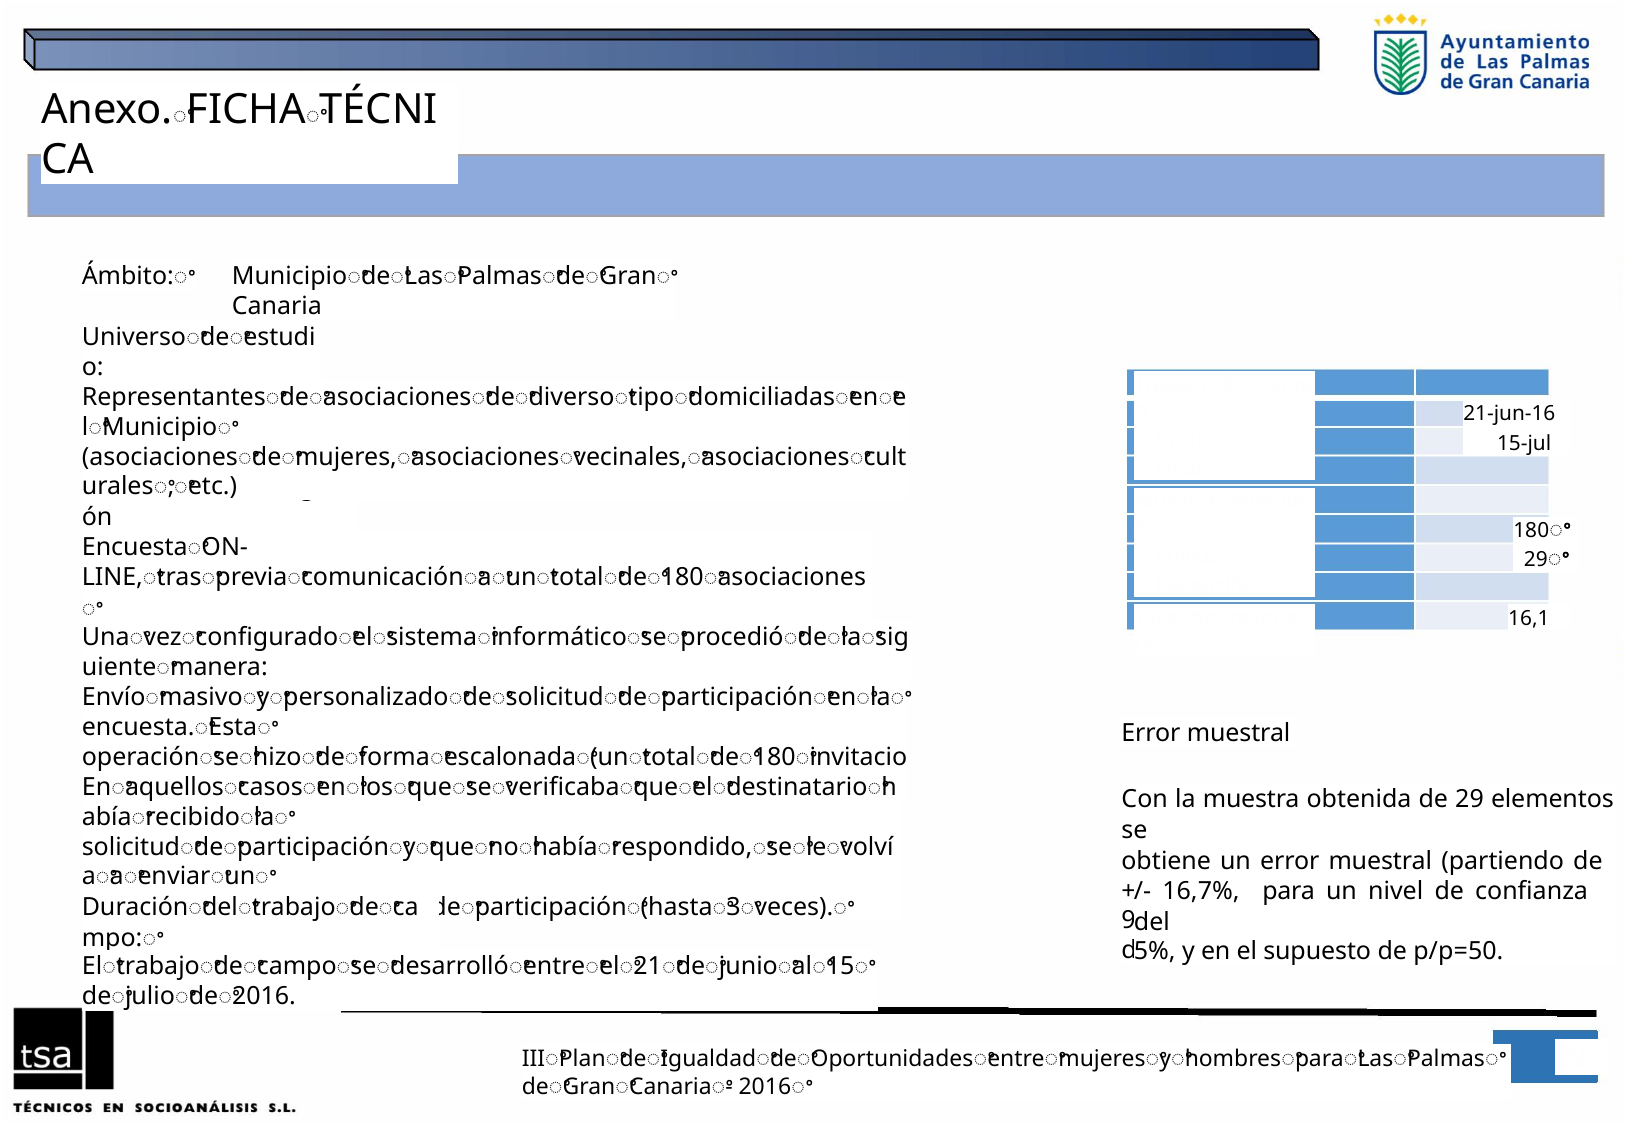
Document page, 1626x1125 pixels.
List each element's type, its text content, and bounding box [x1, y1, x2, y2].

text obtiene un error muestral (partiendo de las [1121, 845, 1616, 875]
text 16,1 [1508, 604, 1570, 630]
text Muestraꢀobtenida [1134, 488, 1315, 539]
text Universoꢀdeꢀestudio: [82, 321, 321, 382]
text Envíoꢀmasivoꢀyꢀpersonalizadoꢀdeꢀsolicitudꢀdeꢀparticipaciónꢀenꢀlaꢀencuesta.ꢀEstaꢀ [82, 681, 907, 742]
text 9 [1121, 906, 1134, 935]
text Tasaꢀdeꢀrespuesta [1134, 604, 1315, 655]
text recordatorioꢀdeꢀlaꢀsolicitudꢀdeꢀparticipaciónꢀ(hastaꢀ3ꢀveces).ꢀ [439, 891, 902, 921]
text Técnicaꢀdeꢀinvestigación [82, 500, 358, 531]
text (asociacionesꢀdeꢀmujeres,ꢀasociacionesꢀvecinales,ꢀasociacionesꢀculturalesꢀ,ꢀetc.) [82, 442, 909, 500]
text Anexo.ꢀFICHAꢀTÉCNICA [41, 82, 458, 184]
text Envíos [1155, 542, 1315, 568]
text 5%, y en el supuesto de p/p=50. [1134, 936, 1616, 965]
text RepresentantesꢀdeꢀasociacionesꢀdeꢀdiversoꢀtipoꢀdomiciliadasꢀenꢀelꢀMunicipioꢀ [82, 381, 909, 442]
text Unaꢀvezꢀconfiguradoꢀelꢀsistemaꢀinformáticoꢀseꢀprocedióꢀdeꢀlaꢀsiguienteꢀmanera: [82, 621, 913, 682]
text + [1121, 875, 1134, 906]
text 21-jun-16 [1463, 400, 1570, 426]
text 15-jul [1497, 429, 1570, 455]
text 180ꢀꢀ [1513, 517, 1579, 542]
text Con la muestra obtenida de 29 elementos se [1121, 783, 1616, 844]
text Inicio [1155, 426, 1315, 451]
text Duraciónꢀdelꢀtrabajoꢀdeꢀcampo:ꢀ [82, 891, 439, 950]
text MunicipioꢀdeꢀLasꢀPalmasꢀdeꢀGranꢀCanaria [232, 260, 674, 321]
text 2 [1555, 1039, 1569, 1075]
text EncuestaꢀON-LINE,ꢀtrasꢀpreviaꢀcomunicaciónꢀaꢀunꢀtotalꢀdeꢀ180ꢀasociacionesꢀ [82, 531, 873, 621]
text IIIꢀPlanꢀdeꢀIgualdadꢀdeꢀOportunidadesꢀentreꢀmujeresꢀyꢀhombresꢀparaꢀLasꢀPalmasꢀdeꢀGranꢀCanariaꢀ- 2016ꢀ [522, 1044, 1511, 1100]
text Ámbito:ꢀ [82, 260, 196, 291]
text Recepción [1155, 572, 1315, 597]
text Enꢀaquellosꢀcasosꢀenꢀlosꢀqueꢀseꢀverificabaꢀqueꢀelꢀdestinatarioꢀhabíaꢀrecibidoꢀlaꢀ [82, 771, 902, 832]
text Error muestral [1121, 717, 1295, 747]
text 2 [1560, 1055, 1569, 1065]
text /- 16,7%, para un nivel de confianza del [1134, 875, 1616, 936]
text 9 [1569, 1039, 1609, 1075]
text operaciónꢀseꢀhizoꢀdeꢀformaꢀescalonadaꢀ(unꢀtotalꢀdeꢀ180ꢀinvitaciones).ꢀ [82, 742, 907, 800]
text solicitudꢀdeꢀparticipaciónꢀyꢀqueꢀnoꢀhabíaꢀrespondido,ꢀseꢀleꢀvolvíaꢀaꢀenviarꢀunꢀ [82, 832, 902, 890]
text 29ꢀꢀ [1524, 546, 1579, 572]
text Final [1155, 455, 1315, 480]
text Trabajoꢀdeꢀcampo [1134, 371, 1315, 422]
text Elꢀtrabajoꢀdeꢀcampoꢀseꢀdesarrollóꢀentreꢀelꢀ21ꢀdeꢀjunioꢀalꢀ15ꢀdeꢀjulioꢀdeꢀ2016. [82, 950, 878, 1011]
